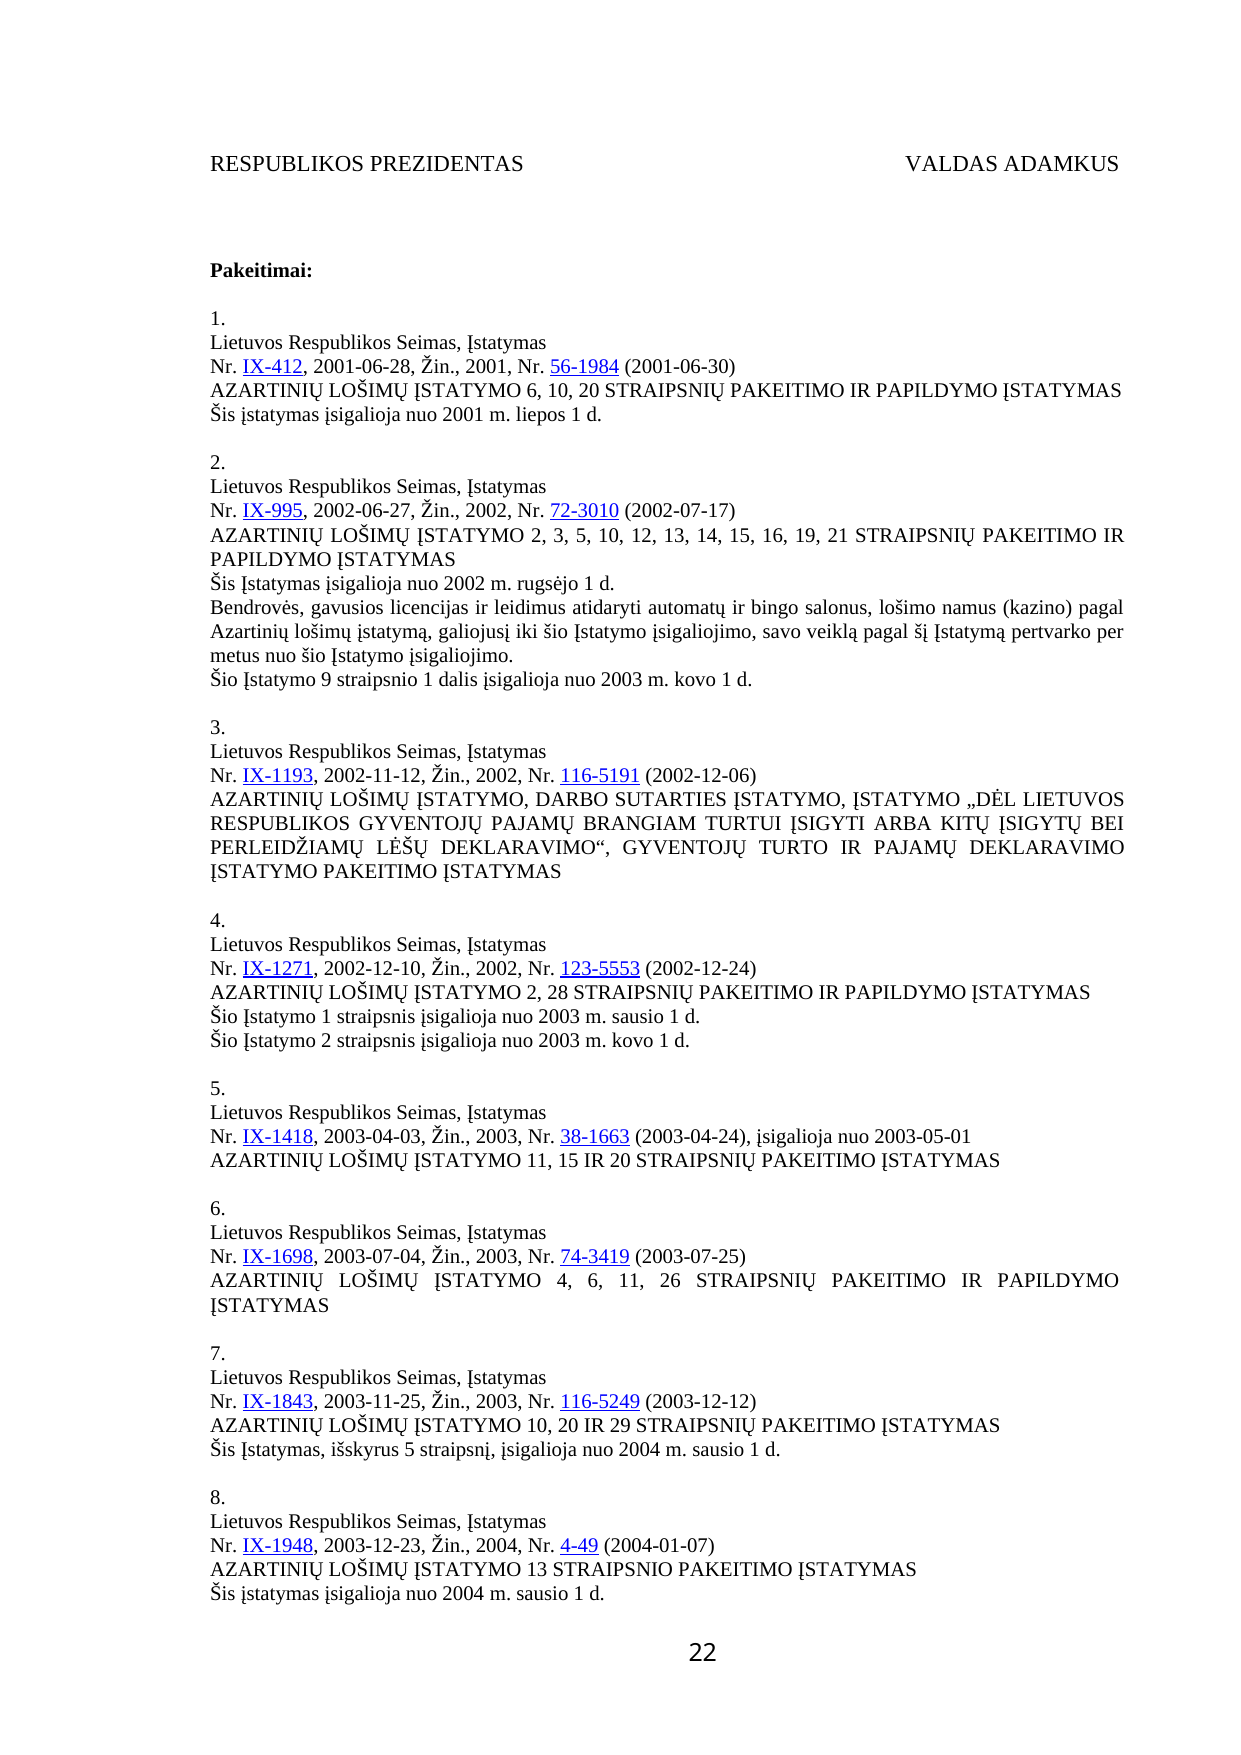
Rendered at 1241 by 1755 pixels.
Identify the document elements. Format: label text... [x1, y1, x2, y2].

text Nr. IX-1271, 2002-12-10, Žin., 2002, Nr. 123-5553 (2002-12-24) [210, 956, 1126, 980]
text Lietuvos Respublikos Seimas, Įstatymas [210, 330, 1126, 354]
text Nr. IX-1948, 2003-12-23, Žin., 2004, Nr. 4-49 (2004-01-07) [210, 1533, 1120, 1557]
text Šis Įstatymas, išskyrus 5 straipsnį, įsigalioja nuo 2004 m. sausio 1 d. [210, 1437, 1120, 1461]
text Bendrovės, gavusios licencijas ir leidimus atidaryti automatų ir bingo salonus, lošimo namus (kazino) pagal Azartinių lošimų įstatymą, galiojusį iki šio Įstatymo įsigaliojimo, savo veiklą pagal šį Įstatymą pertvarko per metus nuo šio Įstatymo įsigaliojimo. [210, 595, 1126, 667]
text Šis įstatymas įsigalioja nuo 2004 m. sausio 1 d. [210, 1581, 1120, 1605]
text 2. [210, 450, 1126, 474]
text Nr. IX-412, 2001-06-28, Žin., 2001, Nr. 56-1984 (2001-06-30) [210, 354, 1126, 378]
text Lietuvos Respublikos Seimas, Įstatymas [210, 739, 1126, 763]
text AZARTINIŲ LOŠIMŲ ĮSTATYMO 13 STRAIPSNIO PAKEITIMO ĮSTATYMAS [210, 1557, 1120, 1581]
text 7. [210, 1341, 1120, 1365]
text AZARTINIŲ LOŠIMŲ ĮSTATYMO 11, 15 IR 20 STRAIPSNIŲ PAKEITIMO ĮSTATYMAS [210, 1148, 1120, 1172]
text Šio Įstatymo 2 straipsnis įsigalioja nuo 2003 m. kovo 1 d. [210, 1028, 1126, 1052]
text AZARTINIŲ LOŠIMŲ ĮSTATYMO 6, 10, 20 STRAIPSNIŲ PAKEITIMO IR PAPILDYMO ĮSTATYMAS [210, 378, 1126, 402]
text 3. [210, 715, 1126, 739]
text Lietuvos Respublikos Seimas, Įstatymas [210, 474, 1126, 498]
text AZARTINIŲ LOŠIMŲ ĮSTATYMO 2, 28 STRAIPSNIŲ PAKEITIMO IR PAPILDYMO ĮSTATYMAS [210, 980, 1126, 1004]
text 8. [210, 1485, 1120, 1509]
text Lietuvos Respublikos Seimas, Įstatymas [210, 1100, 1120, 1124]
text RESPUBLIKOS PREZIDENTAS VALDAS ADAMKUS [210, 150, 1126, 176]
text Pakeitimai: [210, 258, 1126, 282]
text Lietuvos Respublikos Seimas, Įstatymas [210, 932, 1126, 956]
text Nr. IX-995, 2002-06-27, Žin., 2002, Nr. 72-3010 (2002-07-17) [210, 498, 1126, 522]
text AZARTINIŲ LOŠIMŲ ĮSTATYMO 4, 6, 11, 26 STRAIPSNIŲ PAKEITIMO IR PAPILDYMO ĮSTATYMAS [210, 1268, 1120, 1317]
text Šio Įstatymo 1 straipsnis įsigalioja nuo 2003 m. sausio 1 d. [210, 1004, 1126, 1028]
text Nr. IX-1193, 2002-11-12, Žin., 2002, Nr. 116-5191 (2002-12-06) [210, 763, 1126, 787]
text 6. [210, 1196, 1120, 1220]
text AZARTINIŲ LOŠIMŲ ĮSTATYMO 2, 3, 5, 10, 12, 13, 14, 15, 16, 19, 21 STRAIPSNIŲ PAKEITIMO IR PAPILDYMO ĮSTATYMAS [210, 522, 1126, 571]
text 4. [210, 907, 1126, 932]
text Nr. IX-1418, 2003-04-03, Žin., 2003, Nr. 38-1663 (2003-04-24), įsigalioja nuo 2003-05-01 [210, 1124, 1120, 1148]
text 1. [210, 306, 1126, 330]
text Nr. IX-1843, 2003-11-25, Žin., 2003, Nr. 116-5249 (2003-12-12) [210, 1389, 1120, 1413]
text Šis Įstatymas įsigalioja nuo 2002 m. rugsėjo 1 d. [210, 571, 1126, 595]
text AZARTINIŲ LOŠIMŲ ĮSTATYMO 10, 20 IR 29 STRAIPSNIŲ PAKEITIMO ĮSTATYMAS [210, 1413, 1120, 1437]
text Lietuvos Respublikos Seimas, Įstatymas [210, 1365, 1120, 1389]
text Lietuvos Respublikos Seimas, Įstatymas [210, 1220, 1120, 1244]
text 5. [210, 1076, 1120, 1100]
text AZARTINIŲ LOŠIMŲ ĮSTATYMO, DARBO SUTARTIES ĮSTATYMO, ĮSTATYMO „DĖL LIETUVOS RESPUBLIKOS GYVENTOJŲ PAJAMŲ BRANGIAM TURTUI ĮSIGYTI ARBA KITŲ ĮSIGYTŲ BEI PERLEIDŽIAMŲ LĖŠŲ DEKLARAVIMO“, GYVENTOJŲ TURTO IR PAJAMŲ DEKLARAVIMO ĮSTATYMO PAKEITIMO ĮSTATYMAS [210, 787, 1126, 883]
text Nr. IX-1698, 2003-07-04, Žin., 2003, Nr. 74-3419 (2003-07-25) [210, 1244, 1120, 1268]
text Šis įstatymas įsigalioja nuo 2001 m. liepos 1 d. [210, 402, 1126, 426]
text Lietuvos Respublikos Seimas, Įstatymas [210, 1509, 1120, 1533]
text Šio Įstatymo 9 straipsnio 1 dalis įsigalioja nuo 2003 m. kovo 1 d. [210, 667, 1126, 691]
